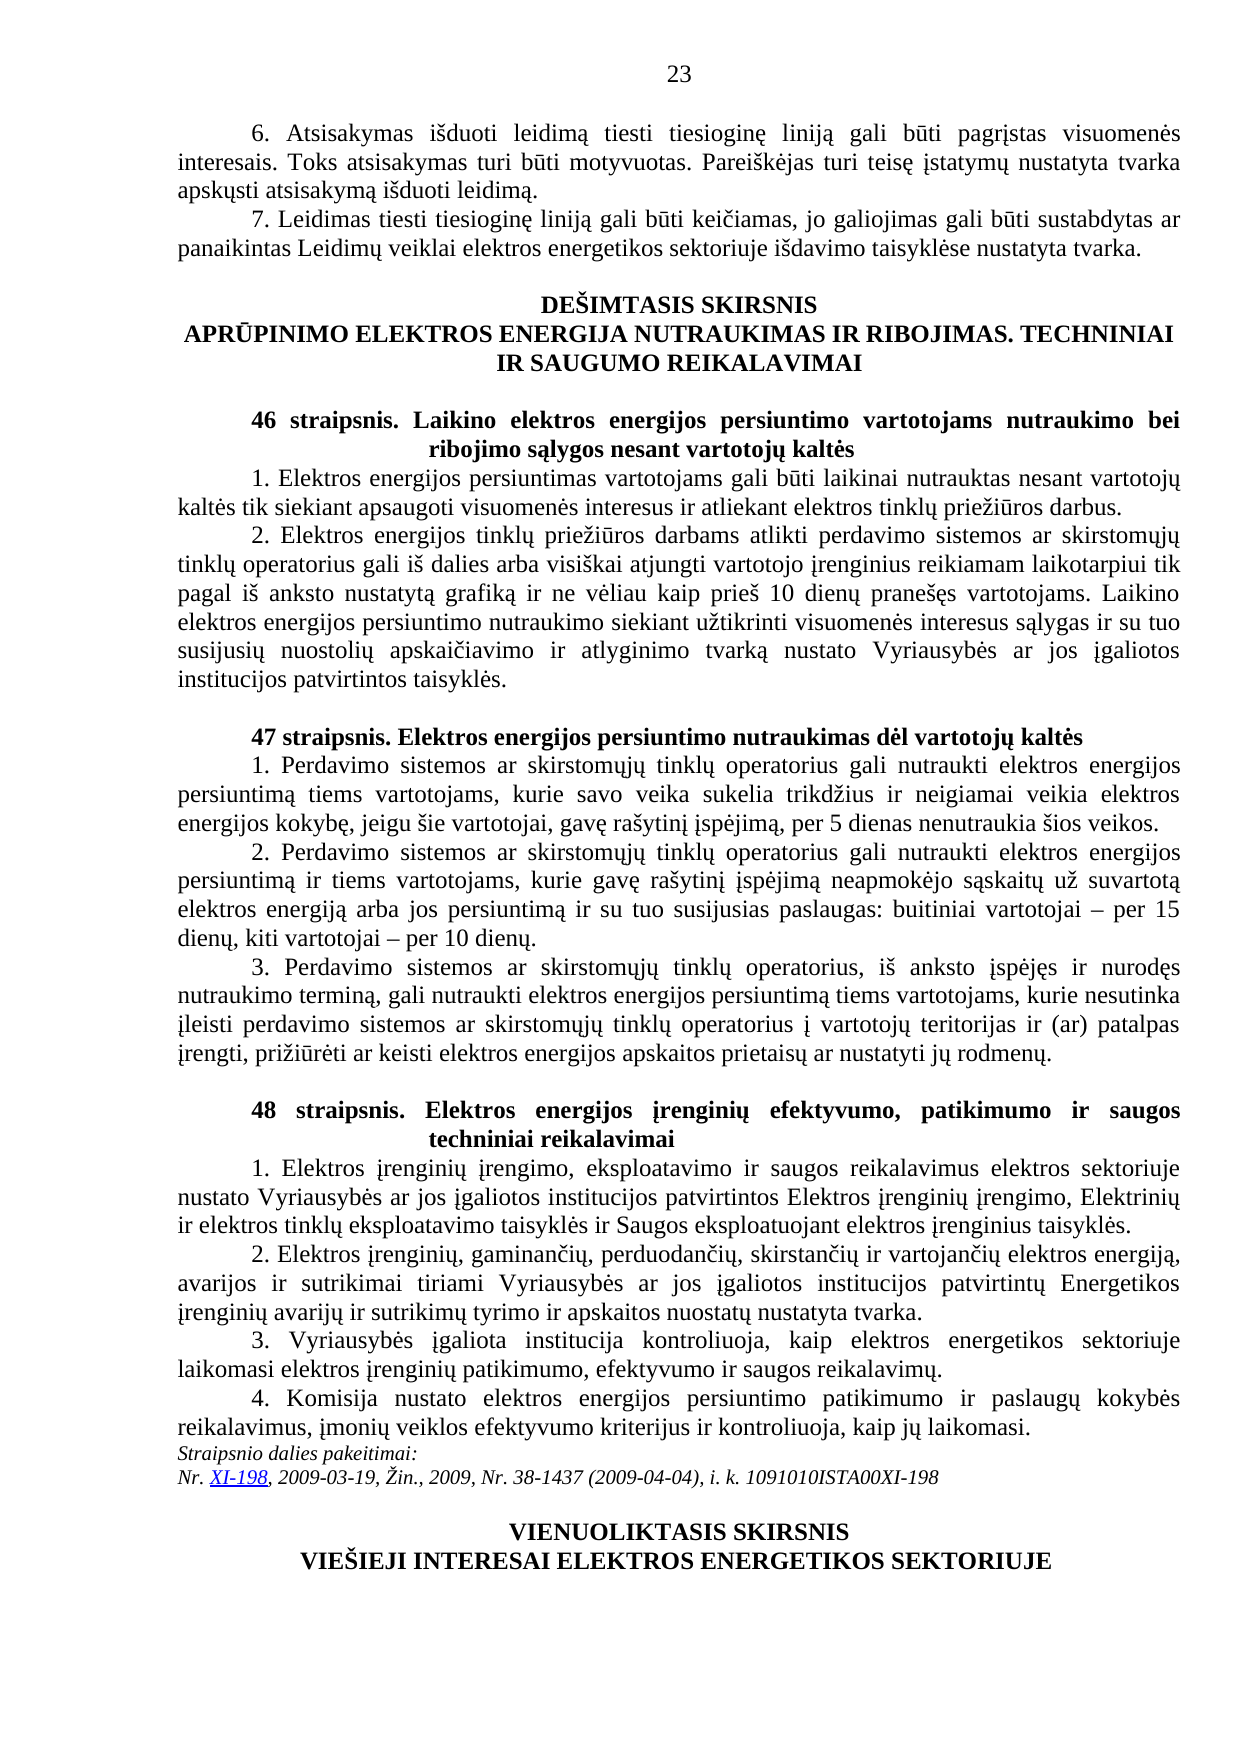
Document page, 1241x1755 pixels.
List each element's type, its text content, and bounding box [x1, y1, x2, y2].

text 6. Atsisakymas išduoti leidimą tiesti tiesioginę liniją gali būti pagrįstas visuomenės interesais. Toks atsisakymas turi būti motyvuotas. Pareiškėjas turi teisę įstatymų nustatyta tvarka apskųsti atsisakymą išduoti leidimą. [177, 118, 1181, 204]
text 2. Perdavimo sistemos ar skirstomųjų tinklų operatorius gali nutraukti elektros energijos persiuntimą ir tiems vartotojams, kurie gavę rašytinį įspėjimą neapmokėjo sąskaitų už suvartotą elektros energiją arba jos persiuntimą ir su tuo susijusias paslaugas: buitiniai vartotojai – per 15 dienų, kiti vartotojai – per 10 dienų. [177, 837, 1181, 952]
text 1. Perdavimo sistemos ar skirstomųjų tinklų operatorius gali nutraukti elektros energijos persiuntimą tiems vartotojams, kurie savo veika sukelia trikdžius ir neigiamai veikia elektros energijos kokybę, jeigu šie vartotojai, gavę rašytinį įspėjimą, per 5 dienas nenutraukia šios veikos. [177, 751, 1181, 837]
text VIENUOLIKTASIS SKIRSNIS [177, 1517, 1181, 1546]
text 7. Leidimas tiesti tiesioginę liniją gali būti keičiamas, jo galiojimas gali būti sustabdytas ar panaikintas Leidimų veiklai elektros energetikos sektoriuje išdavimo taisyklėse nustatyta tvarka. [177, 204, 1181, 262]
text 4. Komisija nustato elektros energijos persiuntimo patikimumo ir paslaugų kokybės reikalavimus, įmonių veiklos efektyvumo kriterijus ir kontroliuoja, kaip jų laikomasi. [177, 1383, 1181, 1441]
text 3. Vyriausybės įgaliota institucija kontroliuoja, kaip elektros energetikos sektoriuje laikomasi elektros įrenginių patikimumo, efektyvumo ir saugos reikalavimų. [177, 1326, 1181, 1383]
text 46 straipsnis. Laikino elektros energijos persiuntimo vartotojams nutraukimo bei ribojimo sąlygos nesant vartotojų kaltės [251, 406, 1181, 463]
text VIEŠIEJI INTERESAI ELEKTROS ENERGETIKOS SEKTORIUJE [177, 1546, 1181, 1575]
text Nr. XI-198, 2009-03-19, Žin., 2009, Nr. 38-1437 (2009-04-04), i. k. 1091010ISTA00XI-198 [177, 1465, 1181, 1489]
text 2. Elektros energijos tinklų priežiūros darbams atlikti perdavimo sistemos ar skirstomųjų tinklų operatorius gali iš dalies arba visiškai atjungti vartotojo įrenginius reikiamam laikotarpiui tik pagal iš anksto nustatytą grafiką ir ne vėliau kaip prieš 10 dienų pranešęs vartotojams. Laikino elektros energijos persiuntimo nutraukimo siekiant užtikrinti visuomenės interesus sąlygas ir su tuo susijusių nuostolių apskaičiavimo ir atlyginimo tvarką nustato Vyriausybės ar jos įgaliotos institucijos patvirtintos taisyklės. [177, 521, 1181, 693]
text DEŠIMTASIS SKIRSNIS [177, 291, 1181, 319]
text 48 straipsnis. Elektros energijos įrenginių efektyvumo, patikimumo ir saugos techniniai reikalavimai [251, 1096, 1181, 1153]
text 1. Elektros įrenginių įrengimo, eksploatavimo ir saugos reikalavimus elektros sektoriuje nustato Vyriausybės ar jos įgaliotos institucijos patvirtintos Elektros įrenginių įrengimo, Elektrinių ir elektros tinklų eksploatavimo taisyklės ir Saugos eksploatuojant elektros įrenginius taisyklės. [177, 1153, 1181, 1239]
text APRŪPINIMO ELEKTROS ENERGIJA NUTRAUKIMAS IR RIBOJIMAS. TECHNINIAI IR SAUGUMO REIKALAVIMAI [177, 319, 1181, 377]
text 2. Elektros įrenginių, gaminančių, perduodančių, skirstančių ir vartojančių elektros energiją, avarijos ir sutrikimai tiriami Vyriausybės ar jos įgaliotos institucijos patvirtintų Energetikos įrenginių avarijų ir sutrikimų tyrimo ir apskaitos nuostatų nustatyta tvarka. [177, 1239, 1181, 1326]
text 3. Perdavimo sistemos ar skirstomųjų tinklų operatorius, iš anksto įspėjęs ir nurodęs nutraukimo terminą, gali nutraukti elektros energijos persiuntimą tiems vartotojams, kurie nesutinka įleisti perdavimo sistemos ar skirstomųjų tinklų operatorius į vartotojų teritorijas ir (ar) patalpas įrengti, prižiūrėti ar keisti elektros energijos apskaitos prietaisų ar nustatyti jų rodmenų. [177, 952, 1181, 1067]
text 1. Elektros energijos persiuntimas vartotojams gali būti laikinai nutrauktas nesant vartotojų kaltės tik siekiant apsaugoti visuomenės interesus ir atliekant elektros tinklų priežiūros darbus. [177, 463, 1181, 521]
text 47 straipsnis. Elektros energijos persiuntimo nutraukimas dėl vartotojų kaltės [251, 722, 1181, 751]
text Straipsnio dalies pakeitimai: [177, 1441, 1181, 1465]
